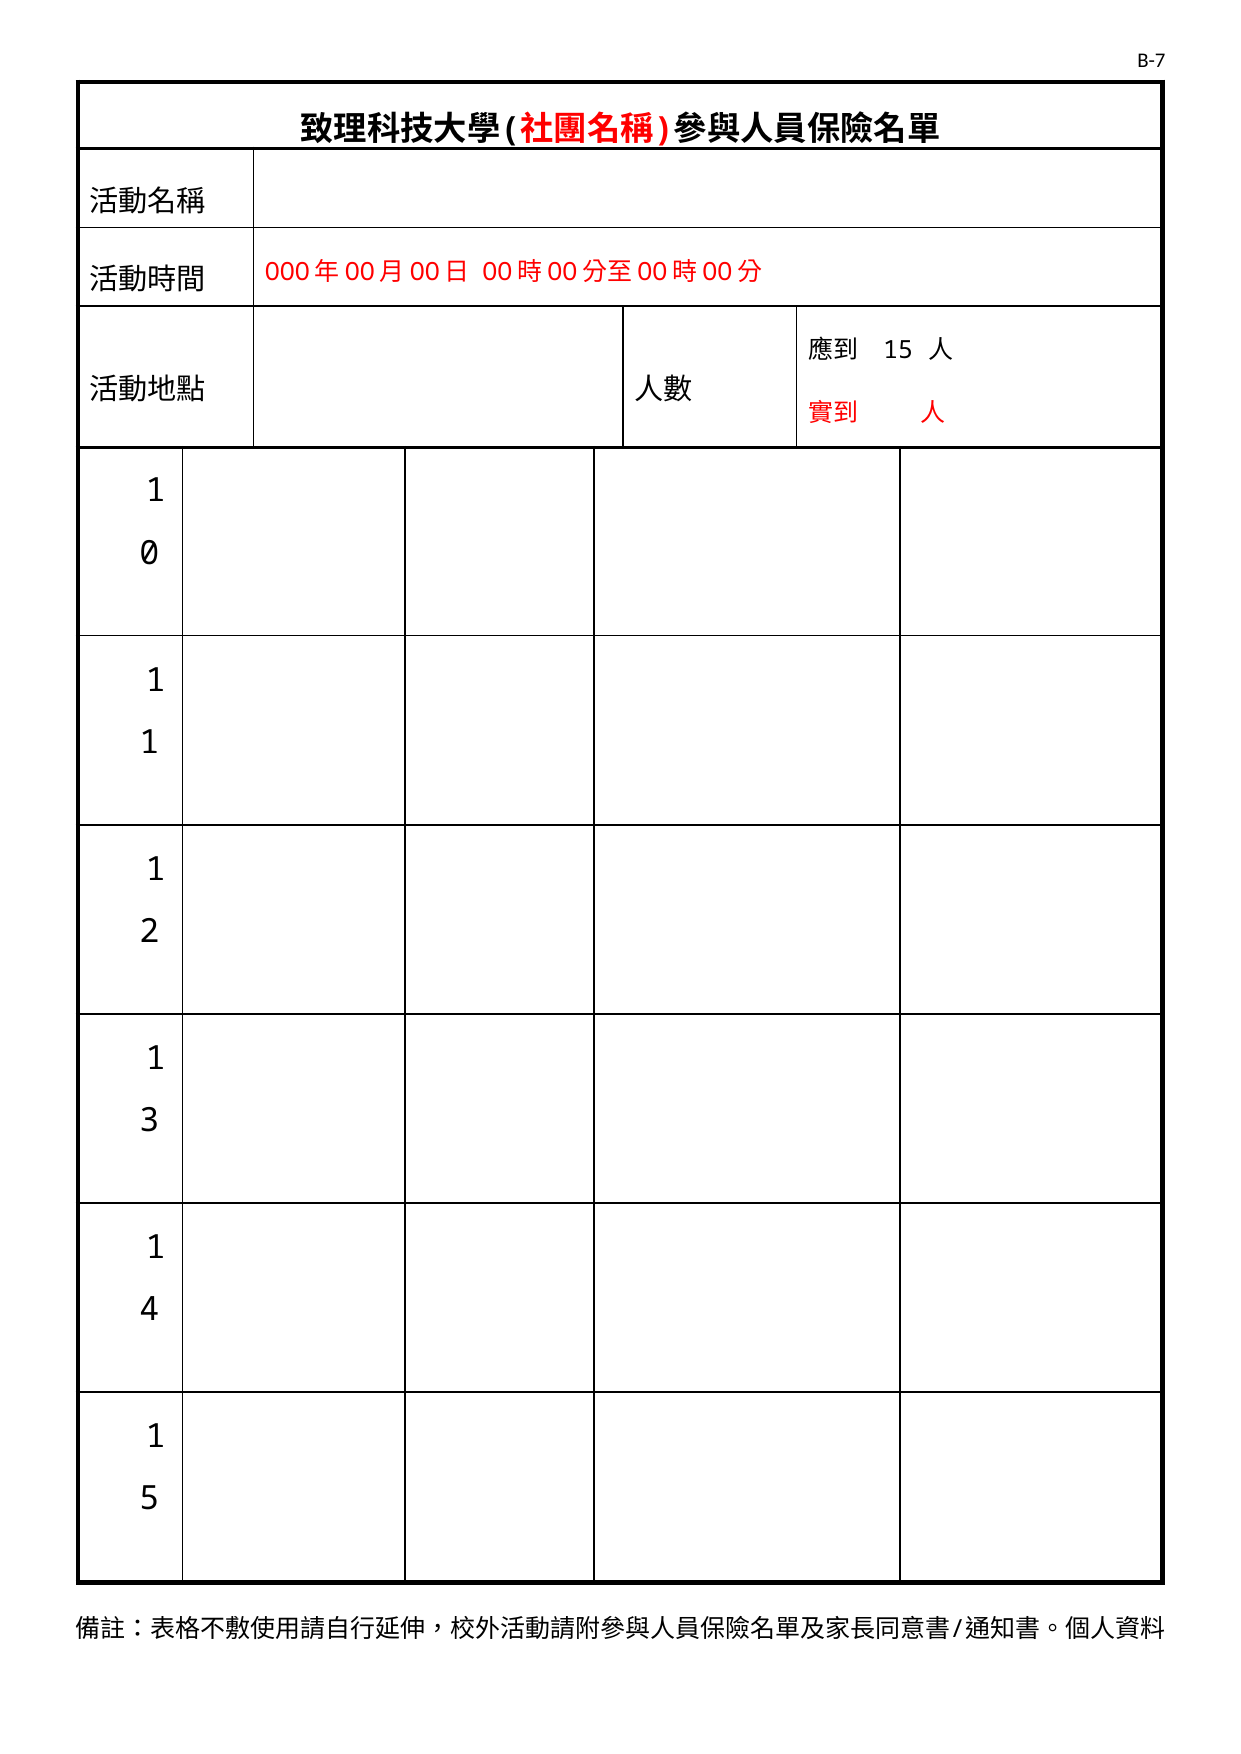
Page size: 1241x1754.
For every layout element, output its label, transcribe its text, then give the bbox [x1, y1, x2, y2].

table_cell 活動名稱 [80, 150, 253, 227]
table_cell [406, 826, 593, 1013]
table_cell [406, 1015, 593, 1202]
table_cell [80, 449, 182, 635]
table_cell [901, 636, 1160, 824]
text 備註：表格不敷使用請自行延伸，校外活動請附參與人員保險名單及家長同意書/通知書。個人資料 [75, 1585, 1165, 1647]
table_cell [595, 449, 899, 635]
table_cell OOO年OO月OO日 OO時OO分至OO時OO分 [254, 228, 1160, 305]
table_cell [80, 1393, 182, 1580]
table_cell [80, 826, 182, 1013]
table_cell 人數 [624, 307, 796, 446]
table_cell [406, 636, 593, 824]
table_cell [254, 150, 1160, 227]
table_cell [406, 1393, 593, 1580]
table_cell [406, 1204, 593, 1391]
table_cell [254, 307, 622, 446]
table_cell [80, 1204, 182, 1391]
table_cell [595, 1204, 899, 1391]
table_cell [901, 449, 1160, 635]
table_cell [80, 1015, 182, 1202]
table_cell [901, 1015, 1160, 1202]
table_cell [901, 826, 1160, 1013]
table_cell [595, 636, 899, 824]
table_cell [183, 1204, 404, 1391]
table_cell [80, 636, 182, 824]
table_cell [183, 449, 404, 635]
table_cell [183, 826, 404, 1013]
table_cell [595, 826, 899, 1013]
table_cell 活動地點 [80, 307, 253, 446]
table_cell [406, 449, 593, 635]
table_cell [595, 1015, 899, 1202]
table_header 致理科技大學(社團名稱)參與人員保險名單 [80, 84, 1160, 147]
table_cell [901, 1204, 1160, 1391]
table_cell 活動時間 [80, 228, 253, 305]
table_cell [183, 636, 404, 824]
table_cell [183, 1393, 404, 1580]
table_cell [183, 1015, 404, 1202]
table_cell [595, 1393, 899, 1580]
table_cell [901, 1393, 1160, 1580]
table_cell 應到 15 人 實到 人 [797, 307, 1160, 446]
